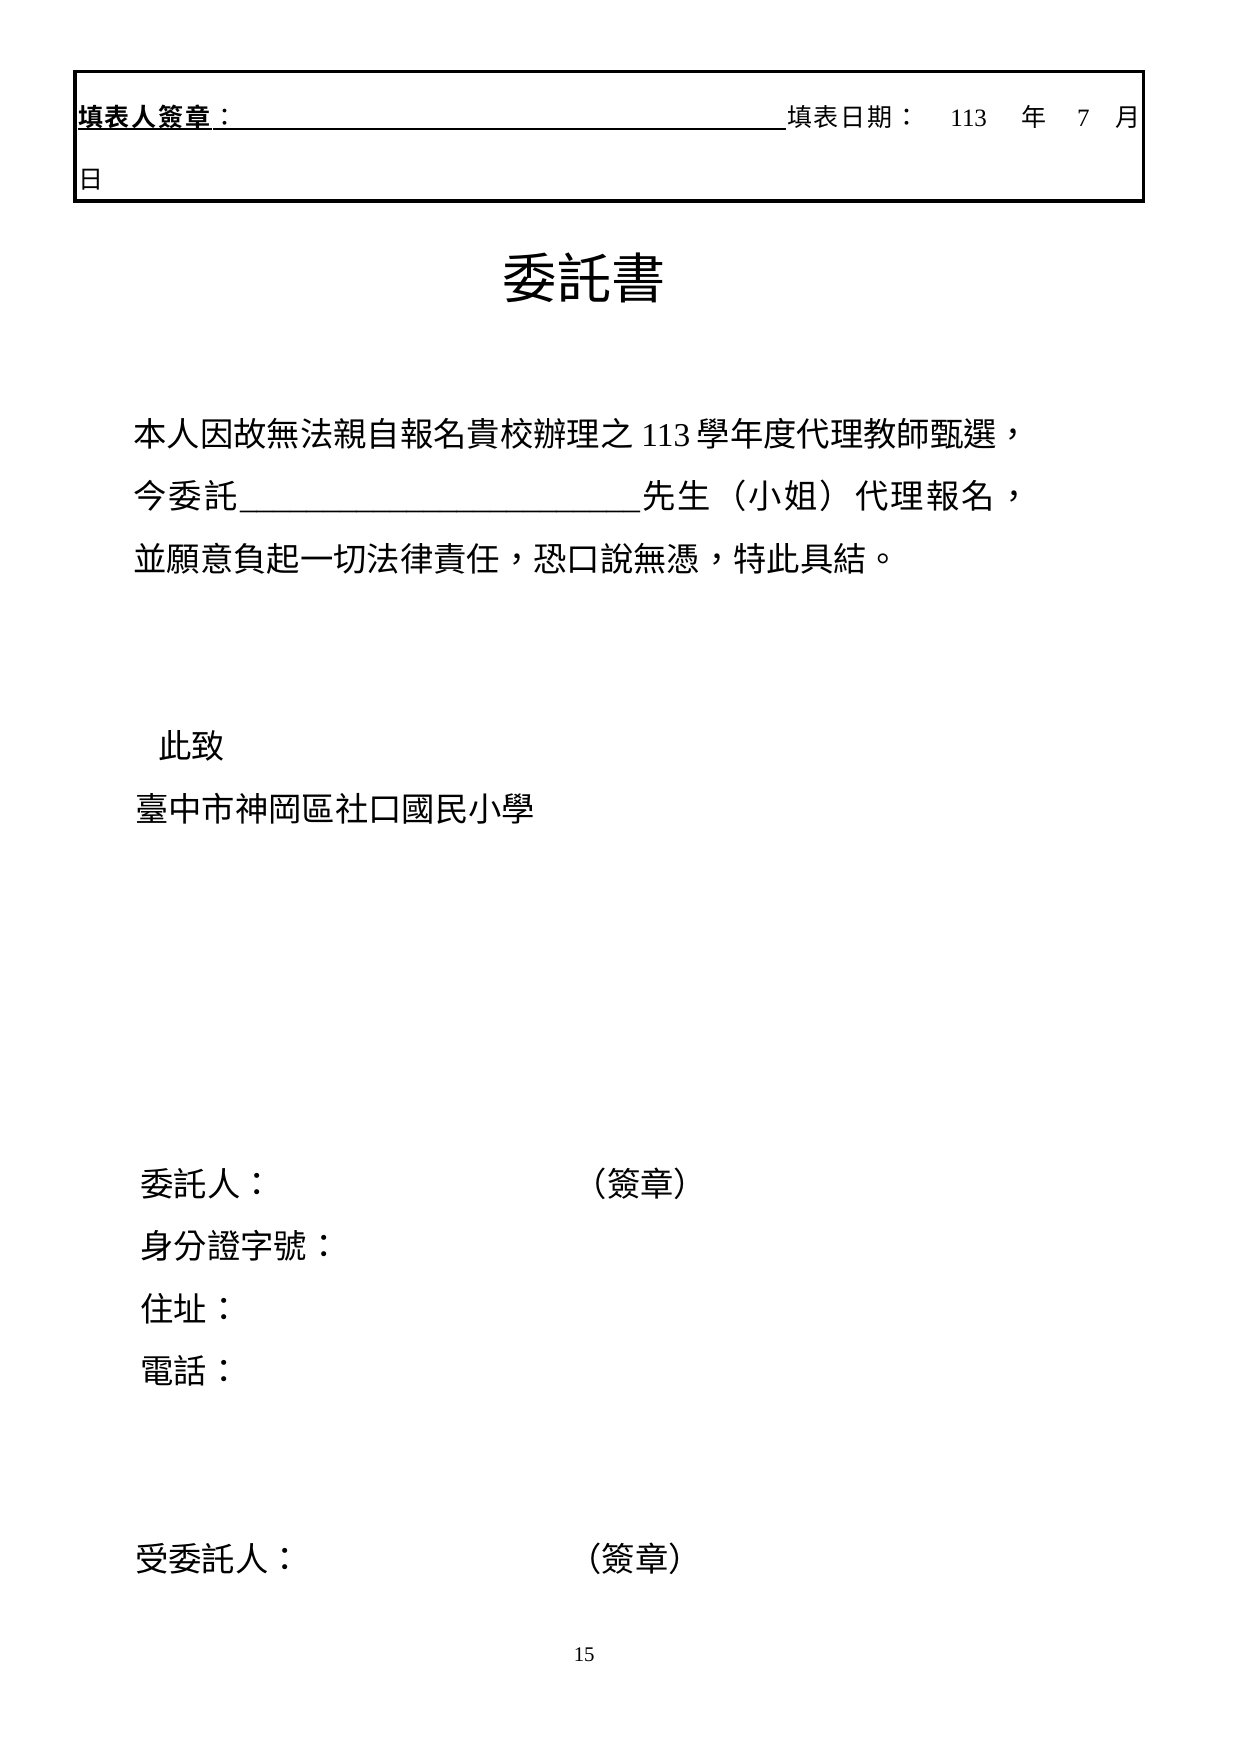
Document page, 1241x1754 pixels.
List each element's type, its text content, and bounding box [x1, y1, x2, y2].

text 住址： [75, 1265, 1093, 1327]
text 委託書 [75, 203, 1093, 327]
text 此致 [75, 702, 1093, 765]
text 受委託人： （簽章） [75, 1515, 1093, 1577]
text 委託人： （簽章） [75, 1140, 1093, 1202]
text 電話： [75, 1327, 1093, 1390]
text 臺中市神岡區社口國民小學 [75, 765, 1093, 827]
text 身分證字號： [75, 1202, 1093, 1265]
table_cell 填表人簽章： 填表日期： 113 年 7 月 日 [77, 73, 1142, 199]
text 本人因故無法親自報名貴校辦理之113學年度代理教師甄選，今委託________________________先生（小姐）代理報名，並願意負起一切法律責任，恐口說無憑，特此具結。 [133, 390, 1031, 577]
